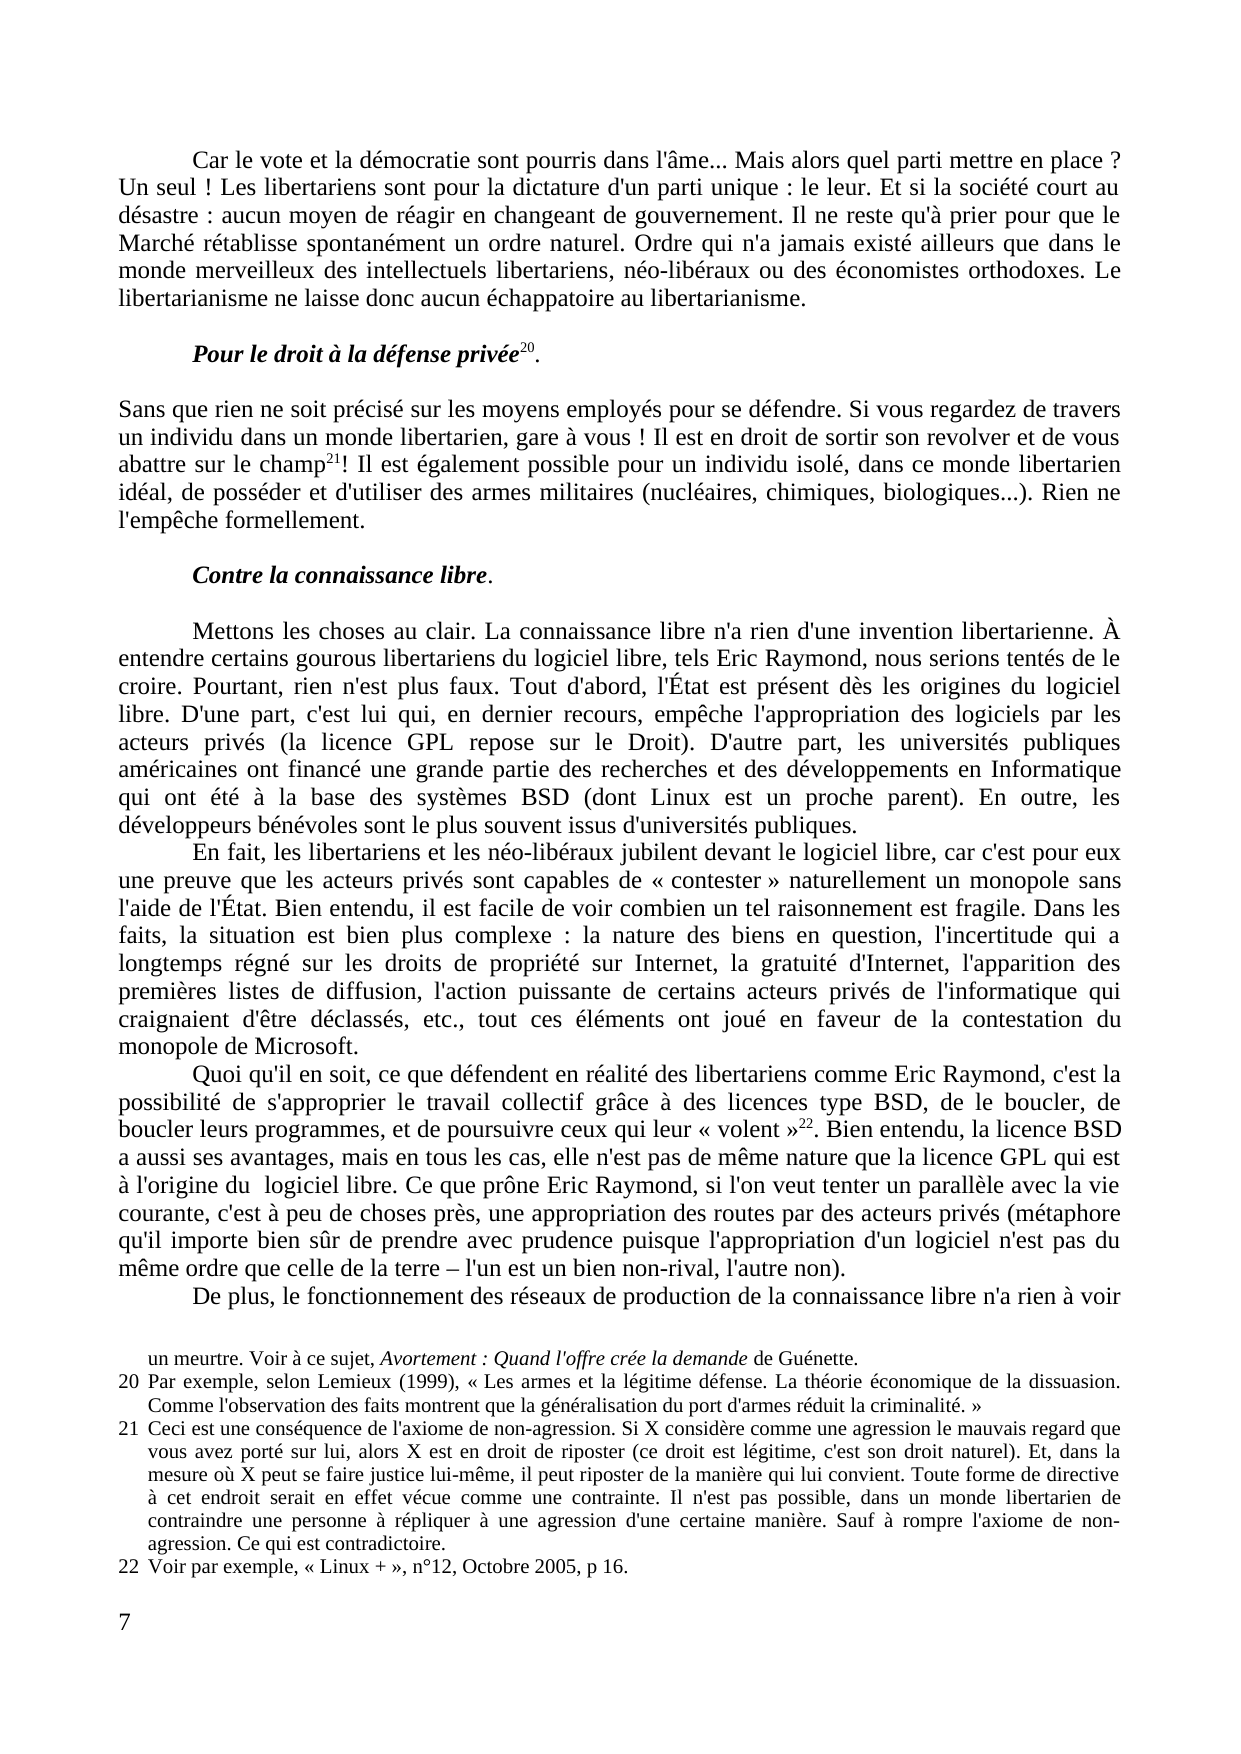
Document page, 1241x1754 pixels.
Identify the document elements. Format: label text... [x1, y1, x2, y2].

text Contre la connaissance libre. [118, 561, 1122, 589]
text Quoi qu'il en soit, ce que défendent en réalité des libertariens comme Eric Raymond, c'est la possibilité de s'approprier le travail collectif grâce à des licences type BSD, de le boucler, de boucler leurs programmes, et de poursuivre ceux qui leur « volent ». Bien entendu, la licence BSD a aussi ses avantages, mais en tous les cas, elle n'est pas de même nature que la licence GPL qui est à l'origine du logiciel libre. Ce que prône Eric Raymond, si l'on veut tenter un parallèle avec la vie courante, c'est à peu de choses près, une appropriation des routes par des acteurs privés (métaphore qu'il importe bien sûr de prendre avec prudence puisque l'appropriation d'un logiciel n'est pas du même ordre que celle de la terre – l'un est un bien non-rival, l'autre non). [118, 1060, 1122, 1282]
text Par exemple, selon Lemieux (1999), « Les armes et la légitime défense. La théorie économique de la dissuasion. Comme l'observation des faits montrent que la généralisation du port d'armes réduit la criminalité. » [118, 1370, 1122, 1417]
text Pour le droit à la défense privée. [118, 340, 1122, 367]
text un meurtre. Voir à ce sujet, Avortement : Quand l'offre crée la demande de Guénette. [118, 1347, 1122, 1370]
text En fait, les libertariens et les néo-libéraux jubilent devant le logiciel libre, car c'est pour eux une preuve que les acteurs privés sont capables de « contester » naturellement un monopole sans l'aide de l'État. Bien entendu, il est facile de voir combien un tel raisonnement est fragile. Dans les faits, la situation est bien plus complexe : la nature des biens en question, l'incertitude qui a longtemps régné sur les droits de propriété sur Internet, la gratuité d'Internet, l'apparition des premières listes de diffusion, l'action puissante de certains acteurs privés de l'informatique qui craignaient d'être déclassés, etc., tout ces éléments ont joué en faveur de la contestation du monopole de Microsoft. [118, 838, 1122, 1060]
text De plus, le fonctionnement des réseaux de production de la connaissance libre n'a rien à voir [118, 1282, 1122, 1309]
text Sans que rien ne soit précisé sur les moyens employés pour se défendre. Si vous regardez de travers un individu dans un monde libertarien, gare à vous ! Il est en droit de sortir son revolver et de vous abattre sur le champ! Il est également possible pour un individu isolé, dans ce monde libertarien idéal, de posséder et d'utiliser des armes militaires (nucléaires, chimiques, biologiques...). Rien ne l'empêche formellement. [118, 395, 1122, 534]
text Voir par exemple, « Linux + », n°12, Octobre 2005, p 16. [118, 1555, 1122, 1578]
text Mettons les choses au clair. La connaissance libre n'a rien d'une invention libertarienne. À entendre certains gourous libertariens du logiciel libre, tels Eric Raymond, nous serions tentés de le croire. Pourtant, rien n'est plus faux. Tout d'abord, l'État est présent dès les origines du logiciel libre. D'une part, c'est lui qui, en dernier recours, empêche l'appropriation des logiciels par les acteurs privés (la licence GPL repose sur le Droit). D'autre part, les universités publiques américaines ont financé une grande partie des recherches et des développements en Informatique qui ont été à la base des systèmes BSD (dont Linux est un proche parent). En outre, les développeurs bénévoles sont le plus souvent issus d'universités publiques. [118, 617, 1122, 838]
text Ceci est une conséquence de l'axiome de non-agression. Si X considère comme une agression le mauvais regard que vous avez porté sur lui, alors X est en droit de riposter (ce droit est légitime, c'est son droit naturel). Et, dans la mesure où X peut se faire justice lui-même, il peut riposter de la manière qui lui convient. Toute forme de directive à cet endroit serait en effet vécue comme une contrainte. Il n'est pas possible, dans un monde libertarien de contraindre une personne à répliquer à une agression d'une certaine manière. Sauf à rompre l'axiome de non-agression. Ce qui est contradictoire. [118, 1417, 1122, 1555]
text Car le vote et la démocratie sont pourris dans l'âme... Mais alors quel parti mettre en place ? Un seul ! Les libertariens sont pour la dictature d'un parti unique : le leur. Et si la société court au désastre : aucun moyen de réagir en changeant de gouvernement. Il ne reste qu'à prier pour que le Marché rétablisse spontanément un ordre naturel. Ordre qui n'a jamais existé ailleurs que dans le monde merveilleux des intellectuels libertariens, néo-libéraux ou des économistes orthodoxes. Le libertarianisme ne laisse donc aucun échappatoire au libertarianisme. [118, 146, 1122, 312]
